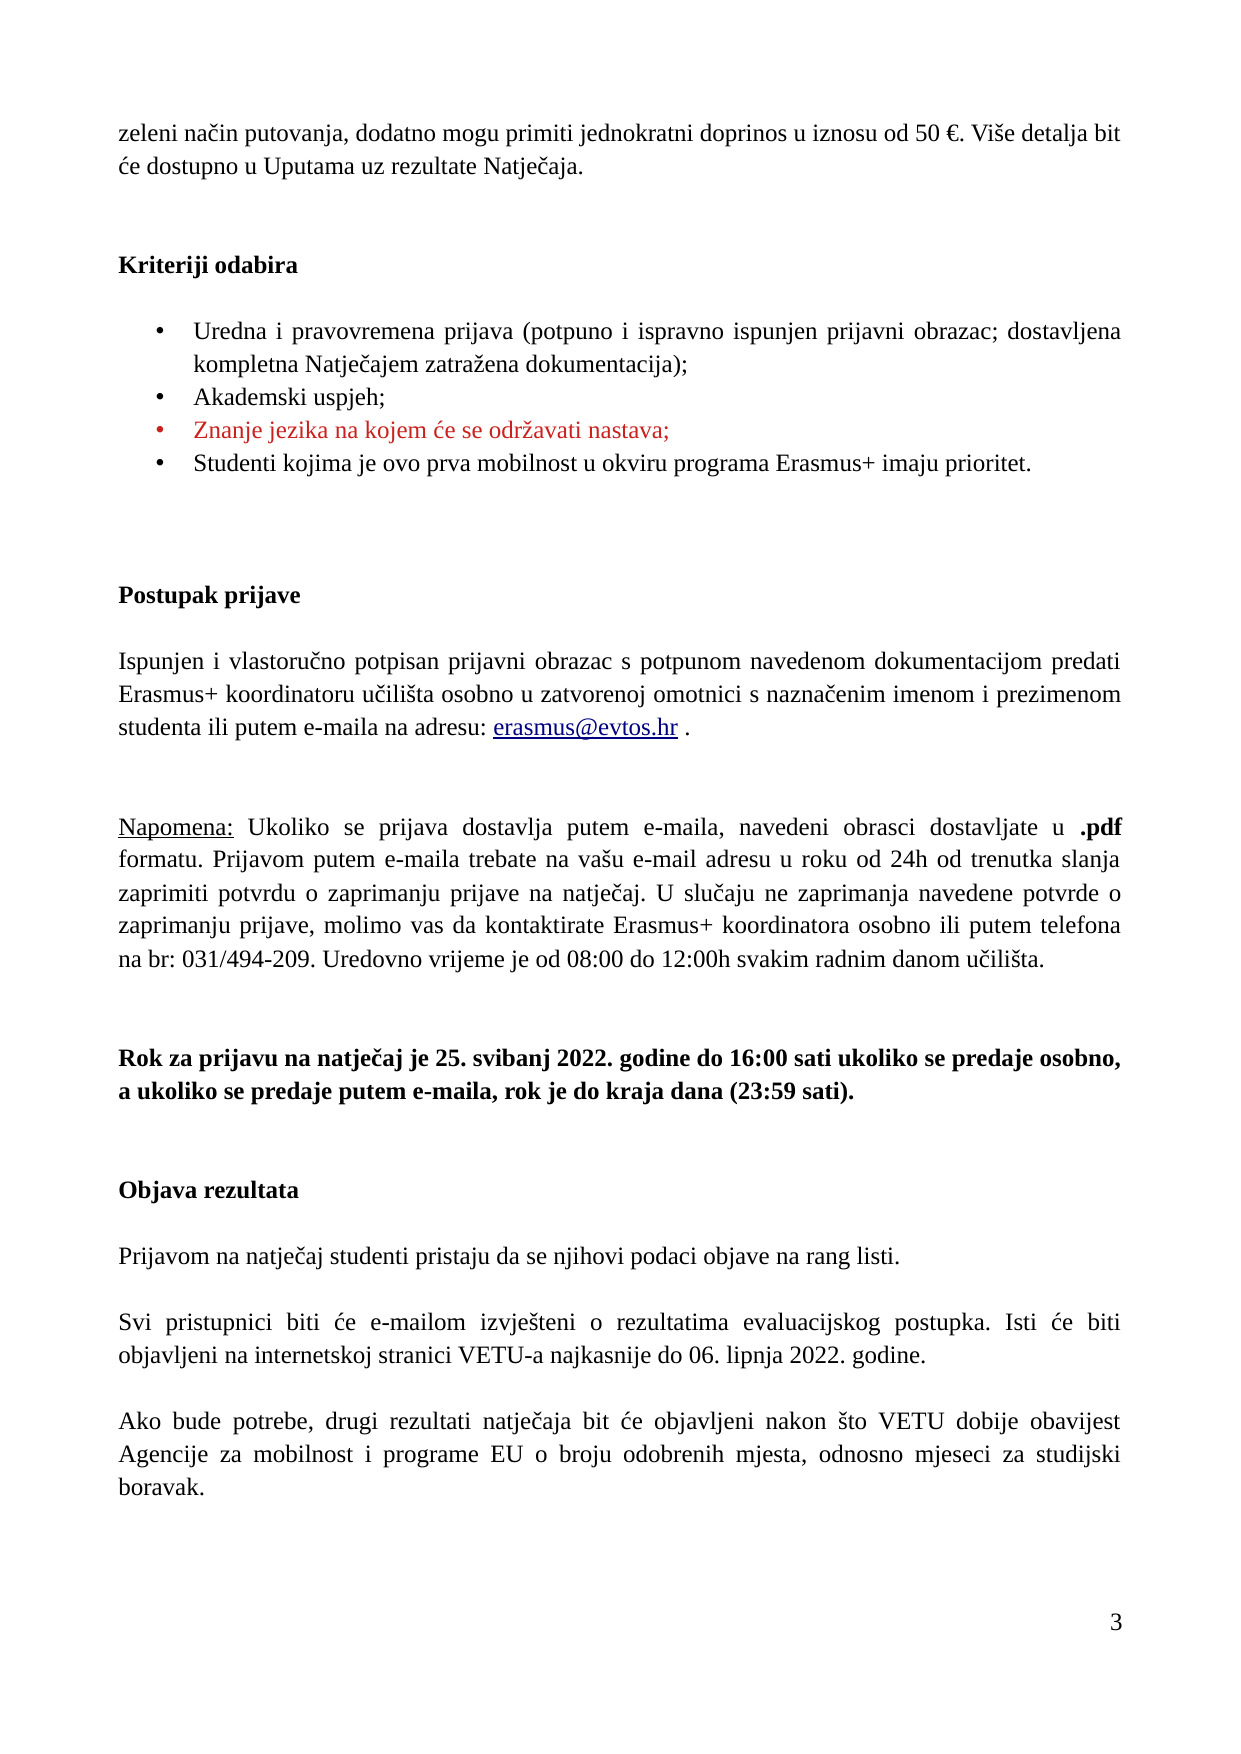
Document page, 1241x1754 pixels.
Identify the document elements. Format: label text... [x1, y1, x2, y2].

text Postupak prijave [118, 580, 1122, 609]
text Prijavom na natječaj studenti pristaju da se njihovi podaci objave na rang listi. [118, 1241, 1122, 1269]
text Objava rezultata [118, 1175, 1122, 1203]
list Akademski uspjeh; [156, 382, 1122, 411]
text Napomena: Ukoliko se prijava dostavlja putem e-maila, navedeni obrasci dostavljate u .pdf formatu. Prijavom putem e-maila trebate na vašu e-mail adresu u roku od 24h od trenutka slanja zaprimiti potvrdu o zaprimanju prijave na natječaj. U slučaju ne zaprimanja navedene potvrde o zaprimanju prijave, molimo vas da kontaktirate Erasmus+ koordinatora osobno ili putem telefona na br: 031/494-209. Uredovno vrijeme je od 08:00 do 12:00h svakim radnim danom učilišta. [118, 812, 1122, 972]
list Znanje jezika na kojem će se održavati nastava; [156, 415, 1122, 444]
list Uredna i pravovremena prijava (potpuno i ispravno ispunjen prijavni obrazac; dostavljena kompletna Natječajem zatražena dokumentacija); [156, 316, 1122, 378]
text Rok za prijavu na natječaj je 25. svibanj 2022. godine do 16:00 sati ukoliko se predaje osobno, a ukoliko se predaje putem e-maila, rok je do kraja dana (23:59 sati). [118, 1043, 1122, 1104]
text zeleni način putovanja, dodatno mogu primiti jednokratni doprinos u iznosu od 50 €. Više detalja bit će dostupno u Uputama uz rezultate Natječaja. [118, 118, 1122, 180]
text Kriteriji odabira [118, 250, 1122, 279]
list Studenti kojima je ovo prva mobilnost u okviru programa Erasmus+ imaju prioritet. [156, 448, 1122, 477]
text Svi pristupnici biti će e-mailom izvješteni o rezultatima evaluacijskog postupka. Isti će biti objavljeni na internetskoj stranici VETU-a najkasnije do 06. lipnja 2022. godine. [118, 1307, 1122, 1369]
text Ako bude potrebe, drugi rezultati natječaja bit će objavljeni nakon što VETU dobije obavijest Agencije za mobilnost i programe EU o broju odobrenih mjesta, odnosno mjeseci za studijski boravak. [118, 1406, 1122, 1501]
text Ispunjen i vlastoručno potpisan prijavni obrazac s potpunom navedenom dokumentacijom predati Erasmus+ koordinatoru učilišta osobno u zatvorenoj omotnici s naznačenim imenom i prezimenom studenta ili putem e-maila na adresu: erasmus@evtos.hr . [118, 646, 1122, 741]
